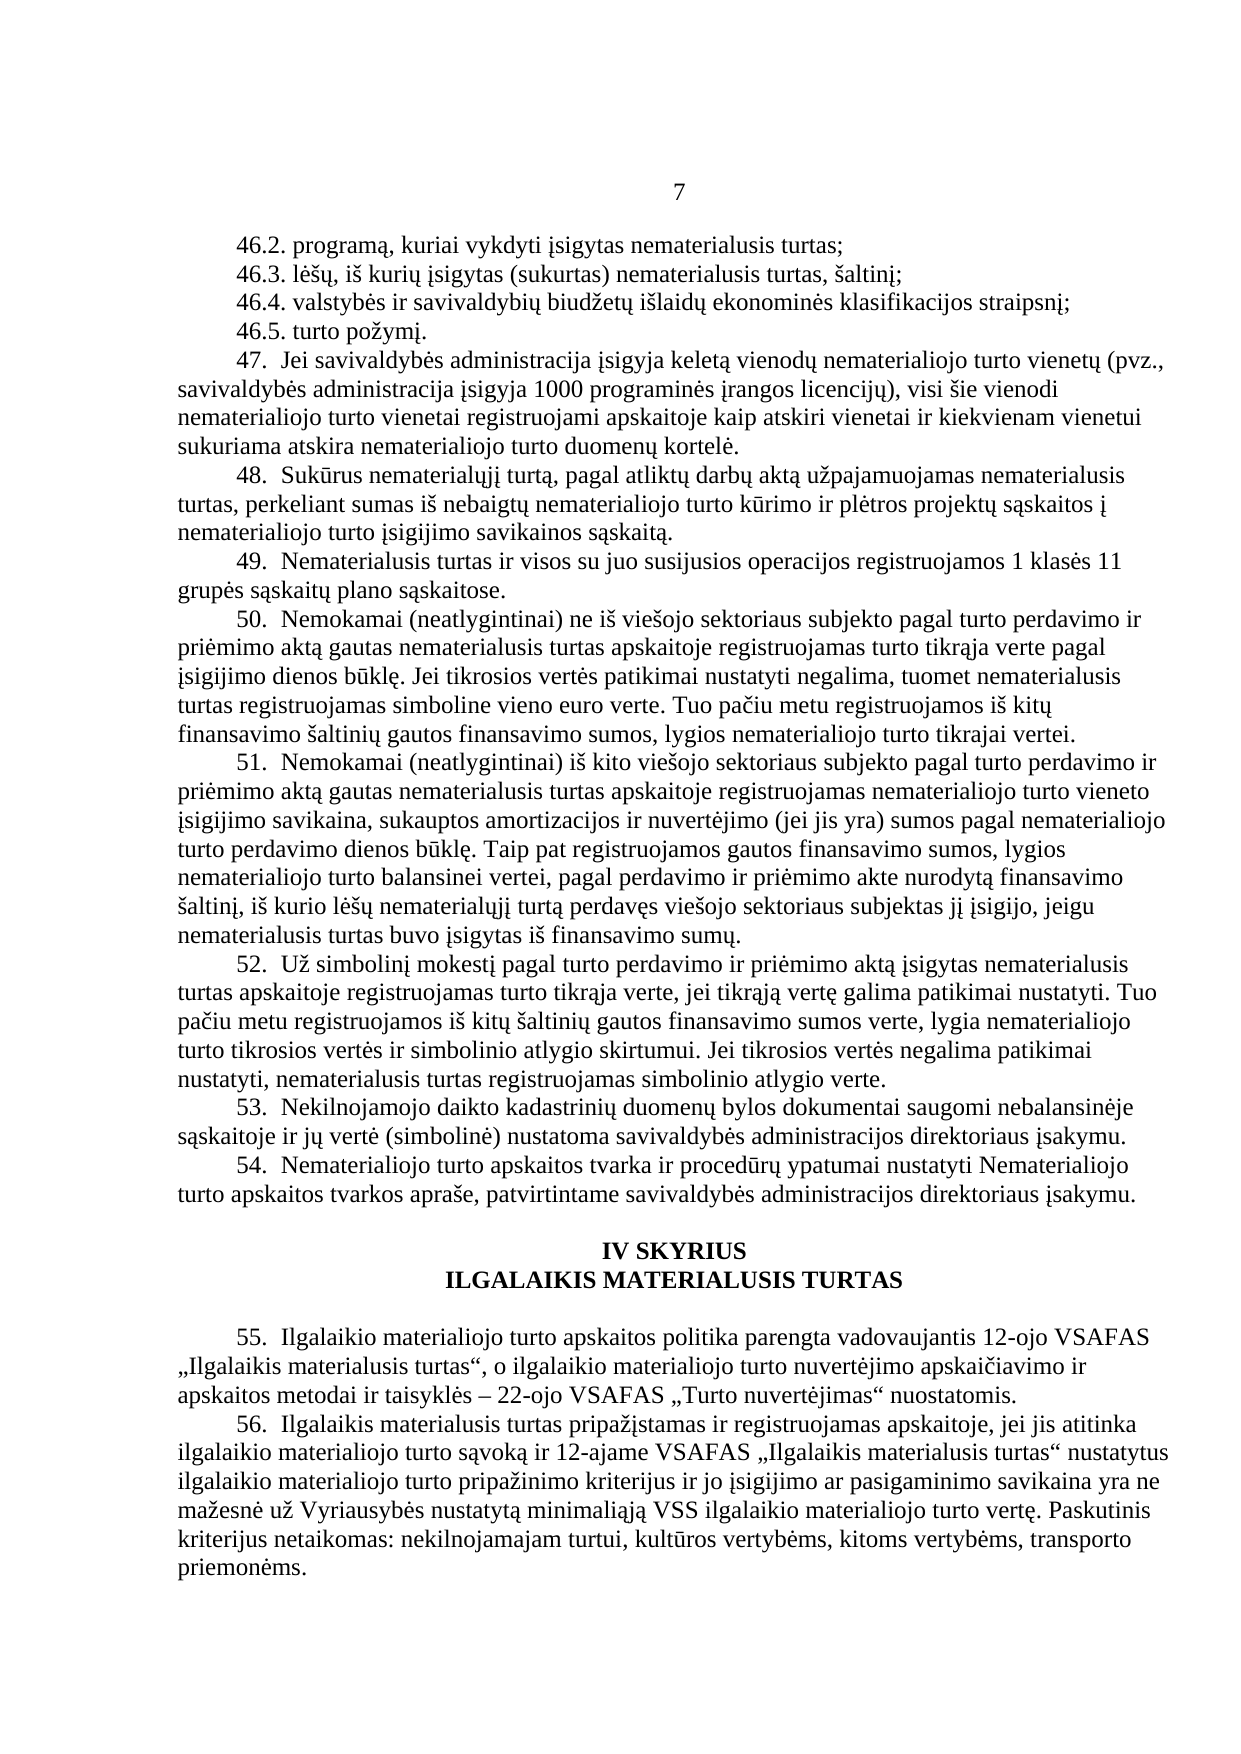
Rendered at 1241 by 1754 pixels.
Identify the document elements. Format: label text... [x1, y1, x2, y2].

text ILGALAIKIS MATERIALUSIS TURTAS [177, 1265, 1171, 1294]
text 53. Nekilnojamojo daikto kadastrinių duomenų bylos dokumentai saugomi nebalansinėje sąskaitoje ir jų vertė (simbolinė) nustatoma savivaldybės administracijos direktoriaus įsakymu. [177, 1092, 1181, 1150]
text 48. Sukūrus nematerialųjį turtą, pagal atliktų darbų aktą užpajamuojamas nematerialusis turtas, perkeliant sumas iš nebaigtų nematerialiojo turto kūrimo ir plėtros projektų sąskaitos į nematerialiojo turto įsigijimo savikainos sąskaitą. [177, 460, 1181, 546]
text 46.3. lėšų, iš kurių įsigytas (sukurtas) nematerialusis turtas, šaltinį; [177, 259, 1181, 287]
text IV SKYRIUS [177, 1236, 1171, 1265]
text 46.5. turto požymį. [177, 316, 1181, 345]
text 46.2. programą, kuriai vykdyti įsigytas nematerialusis turtas; [177, 230, 1181, 259]
text 47. Jei savivaldybės administracija įsigyja keletą vienodų nematerialiojo turto vienetų (pvz., savivaldybės administracija įsigyja 1000 programinės įrangos licencijų), visi šie vienodi nematerialiojo turto vienetai registruojami apskaitoje kaip atskiri vienetai ir kiekvienam vienetui sukuriama atskira nematerialiojo turto duomenų kortelė. [177, 345, 1181, 460]
text 56. Ilgalaikis materialusis turtas pripažįstamas ir registruojamas apskaitoje, jei jis atitinka ilgalaikio materialiojo turto sąvoką ir 12-ajame VSAFAS „Ilgalaikis materialusis turtas“ nustatytus ilgalaikio materialiojo turto pripažinimo kriterijus ir jo įsigijimo ar pasigaminimo savikaina yra ne mažesnė už Vyriausybės nustatytą minimaliąją VSS ilgalaikio materialiojo turto vertę. Paskutinis kriterijus netaikomas: nekilnojamajam turtui, kultūros vertybėms, kitoms vertybėms, transporto priemonėms. [177, 1409, 1181, 1581]
text 52. Už simbolinį mokestį pagal turto perdavimo ir priėmimo aktą įsigytas nematerialusis turtas apskaitoje registruojamas turto tikrąja verte, jei tikrąją vertę galima patikimai nustatyti. Tuo pačiu metu registruojamos iš kitų šaltinių gautos finansavimo sumos verte, lygia nematerialiojo turto tikrosios vertės ir simbolinio atlygio skirtumui. Jei tikrosios vertės negalima patikimai nustatyti, nematerialusis turtas registruojamas simbolinio atlygio verte. [177, 949, 1181, 1092]
text 49. Nematerialusis turtas ir visos su juo susijusios operacijos registruojamos 1 klasės 11 grupės sąskaitų plano sąskaitose. [177, 546, 1181, 604]
text 50. Nemokamai (neatlygintinai) ne iš viešojo sektoriaus subjekto pagal turto perdavimo ir priėmimo aktą gautas nematerialusis turtas apskaitoje registruojamas turto tikrąja verte pagal įsigijimo dienos būklę. Jei tikrosios vertės patikimai nustatyti negalima, tuomet nematerialusis turtas registruojamas simboline vieno euro verte. Tuo pačiu metu registruojamos iš kitų finansavimo šaltinių gautos finansavimo sumos, lygios nematerialiojo turto tikrajai vertei. [177, 604, 1181, 747]
text 51. Nemokamai (neatlygintinai) iš kito viešojo sektoriaus subjekto pagal turto perdavimo ir priėmimo aktą gautas nematerialusis turtas apskaitoje registruojamas nematerialiojo turto vieneto įsigijimo savikaina, sukauptos amortizacijos ir nuvertėjimo (jei jis yra) sumos pagal nematerialiojo turto perdavimo dienos būklę. Taip pat registruojamos gautos finansavimo sumos, lygios nematerialiojo turto balansinei vertei, pagal perdavimo ir priėmimo akte nurodytą finansavimo šaltinį, iš kurio lėšų nematerialųjį turtą perdavęs viešojo sektoriaus subjektas jį įsigijo, jeigu nematerialusis turtas buvo įsigytas iš finansavimo sumų. [177, 747, 1181, 949]
text 46.4. valstybės ir savivaldybių biudžetų išlaidų ekonominės klasifikacijos straipsnį; [177, 287, 1181, 316]
text 55. Ilgalaikio materialiojo turto apskaitos politika parengta vadovaujantis 12-ojo VSAFAS „Ilgalaikis materialusis turtas“, o ilgalaikio materialiojo turto nuvertėjimo apskaičiavimo ir apskaitos metodai ir taisyklės – 22-ojo VSAFAS „Turto nuvertėjimas“ nuostatomis. [177, 1322, 1181, 1409]
text 54. Nematerialiojo turto apskaitos tvarka ir procedūrų ypatumai nustatyti Nematerialiojo turto apskaitos tvarkos apraše, patvirtintame savivaldybės administracijos direktoriaus įsakymu. [177, 1150, 1181, 1207]
